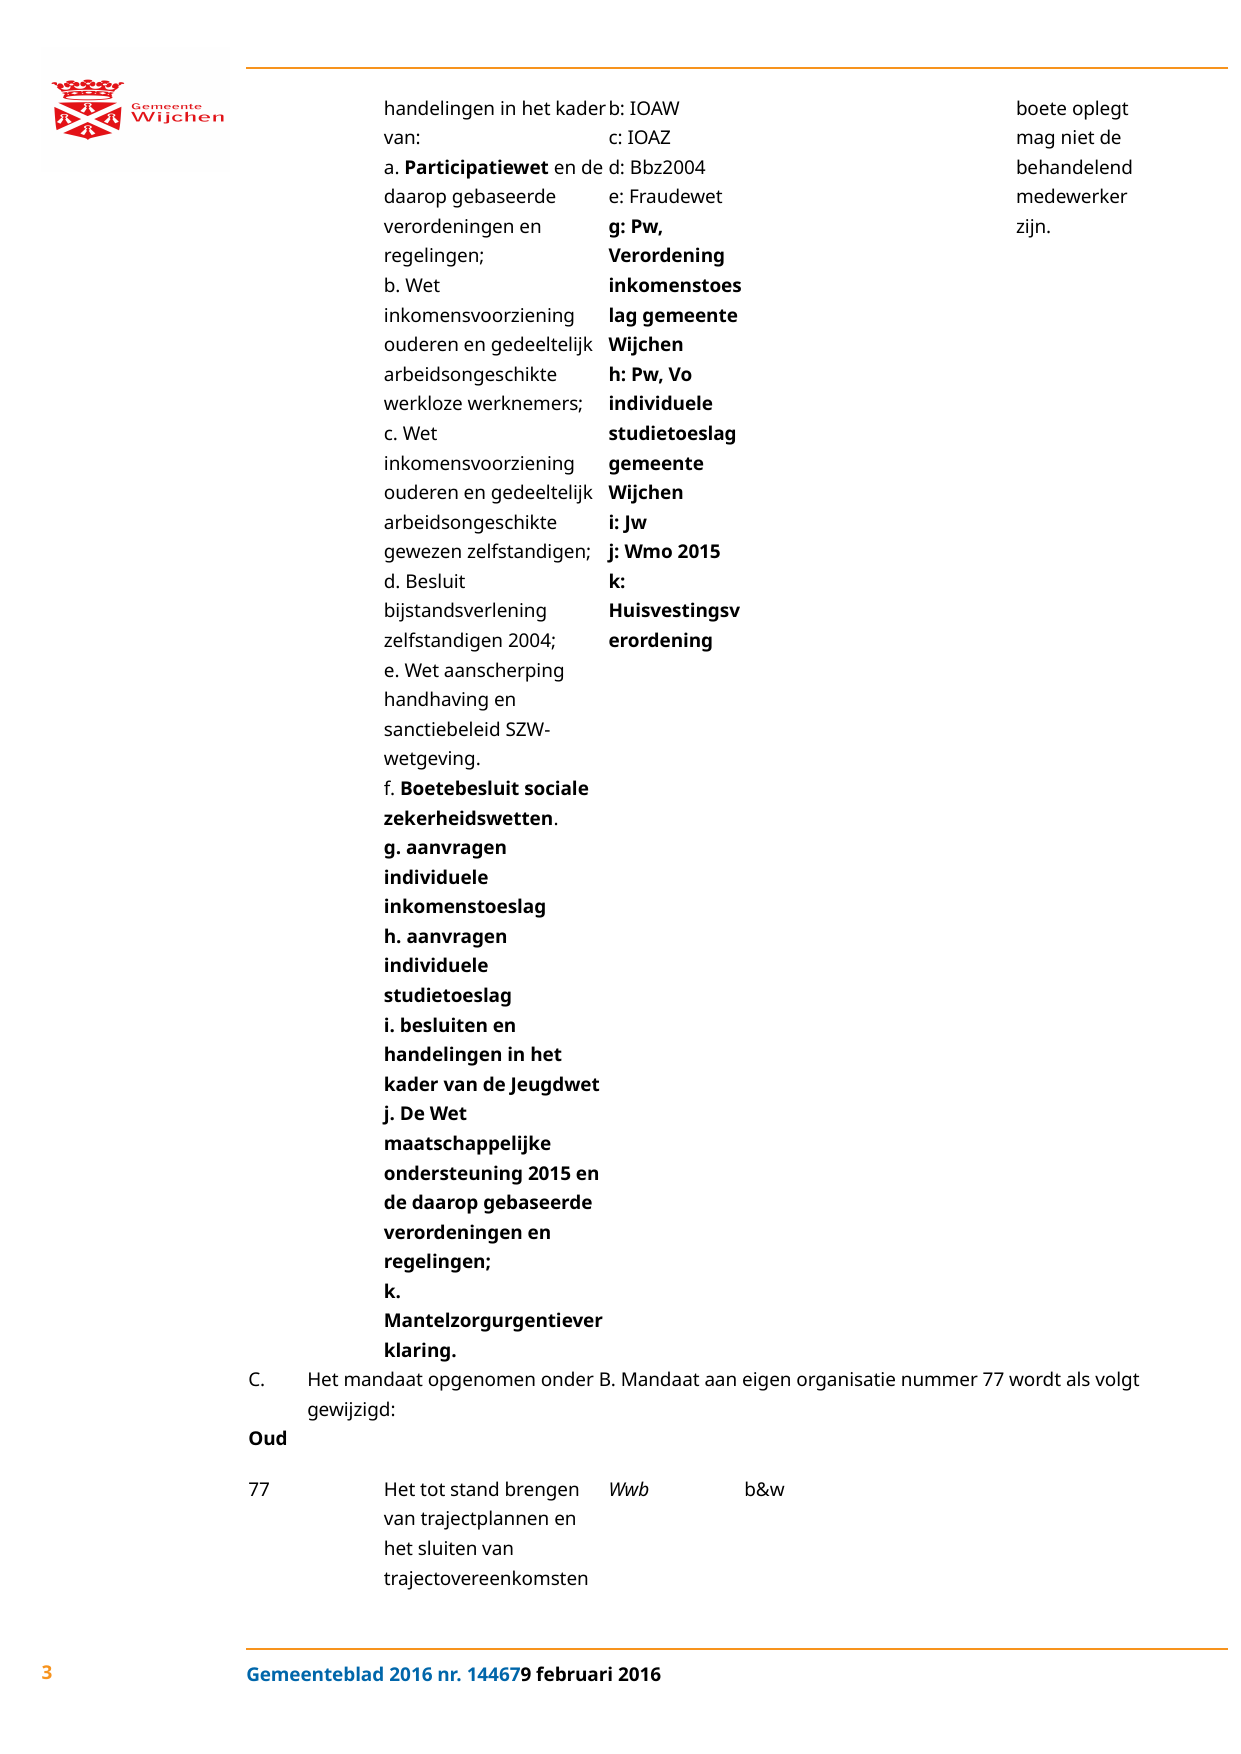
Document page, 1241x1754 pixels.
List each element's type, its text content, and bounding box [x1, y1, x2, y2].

table_header [880, 1476, 1016, 1590]
table_header [880, 95, 1016, 1363]
table_header [248, 95, 384, 1363]
table_header b&w [744, 1476, 880, 1590]
table_header Het tot stand brengen van trajectplannen en het sluiten van trajectovereenkomsten [384, 1476, 608, 1590]
table_header b: IOAW c: IOAZ d: Bbz2004 e: Fraudewet g: Pw, Verordening inkomenstoeslag gemeente Wijchen h: Pw, Vo individuele studietoeslag gemeente Wijchen i: Jw j: Wmo 2015 k: Huisvestingsverordening [608, 95, 744, 1363]
table_header boete oplegt mag niet de behandelend medewerker zijn. [1016, 95, 1152, 1363]
table_header handelingen in het kader van: a. Participatiewet en de daarop gebaseerde verordeningen en regelingen; b. Wet inkomensvoorziening ouderen en gedeeltelijk arbeidsongeschikte werkloze werknemers; c. Wet inkomensvoorziening ouderen en gedeeltelijk arbeidsongeschikte gewezen zelfstandigen; d. Besluit bijstandsverlening zelfstandigen 2004; e. Wet aanscherping handhaving en sanctiebeleid SZW-wetgeving. f. Boetebesluit sociale zekerheidswetten. g. aanvragen individuele inkomenstoeslag h. aanvragen individuele studietoeslag i. besluiten en handelingen in het kader van de Jeugdwet j. De Wet maatschappelijke ondersteuning 2015 en de daarop gebaseerde verordeningen en regelingen; k. Mantelzorgurgentieverklaring. [384, 95, 608, 1363]
text Oud [248, 1425, 1152, 1451]
list Het mandaat opgenomen onder B. Mandaat aan eigen organisatie nummer 77 wordt als volgt gewijzigd: [248, 1366, 1152, 1422]
table_header [744, 95, 880, 1363]
table_header Wwb [608, 1476, 744, 1590]
picture [41, 47, 231, 172]
table_header 77 [248, 1476, 384, 1590]
table_header [1016, 1476, 1152, 1590]
